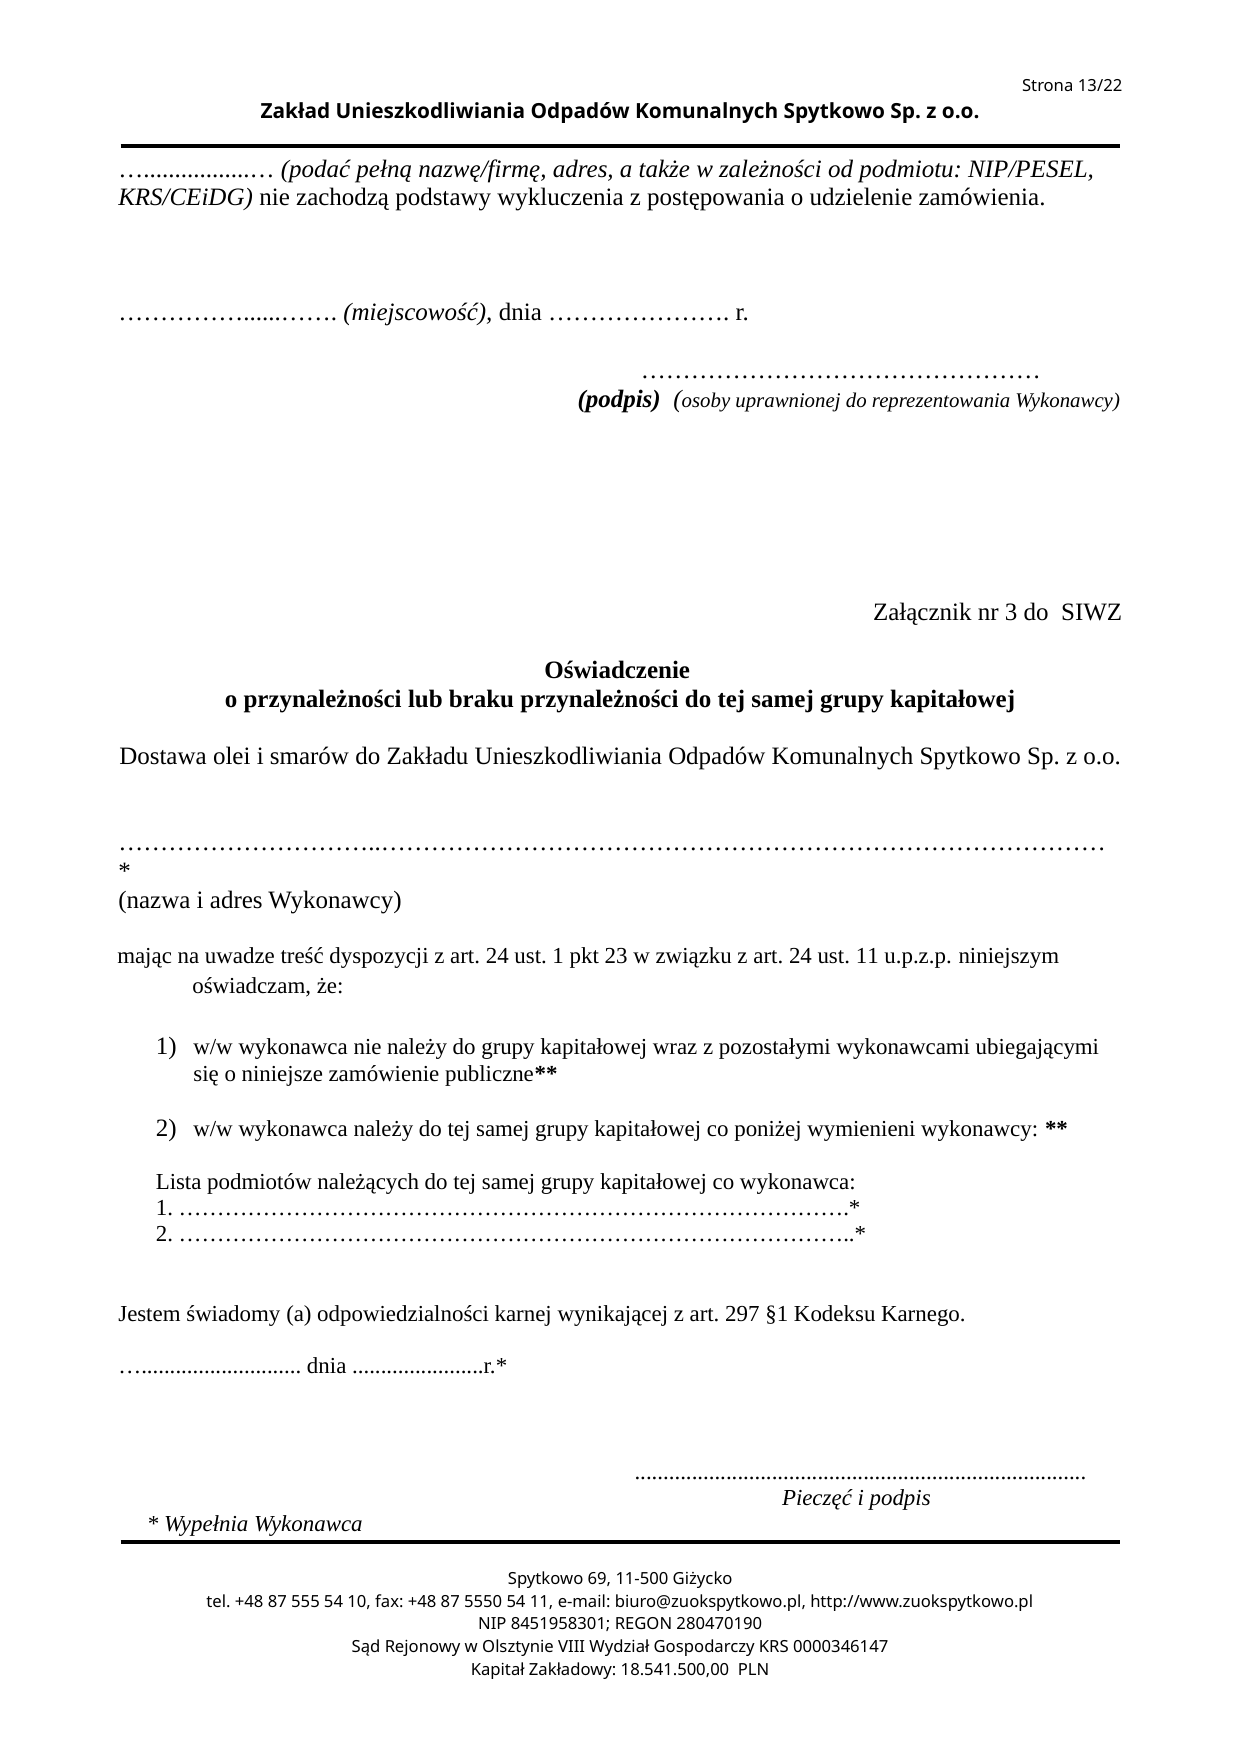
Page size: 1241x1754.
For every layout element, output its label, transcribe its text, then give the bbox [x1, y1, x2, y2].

text o przynależności lub braku przynależności do tej samej grupy kapitałowej [118, 684, 1122, 712]
subtitle mając na uwadze treść dyspozycji z art. 24 ust. 1 pkt 23 w związku z art. 24 ust. 11 u.p.z.p. niniejszym oświadczam, że: [117, 939, 1122, 999]
text ………………………………………… [118, 355, 1122, 384]
text 1. …………………………………………………………………………….* [156, 1194, 1122, 1221]
text …………………………..…………………………………………………………………………… * [118, 827, 1122, 885]
text 2. ……………………………………………………………………………..* [156, 1221, 1122, 1273]
text ……………......……. (miejscowość), dnia …………………. r. [118, 297, 1122, 326]
list w/w wykonawca nie należy do grupy kapitałowej wraz z pozostałymi wykonawcami ubiegającymi się o niniejsze zamówienie publiczne** [156, 1031, 1122, 1086]
text Pieczęć i podpis [708, 1484, 1122, 1510]
text * Wypełnia Wykonawca [118, 1510, 1122, 1537]
text …............................ dnia .......................r.* [118, 1352, 1122, 1379]
text Dostawa olei i smarów do Zakładu Unieszkodliwiania Odpadów Komunalnych Spytkowo Sp. z o.o. [118, 741, 1122, 770]
text Lista podmiotów należących do tej samej grupy kapitałowej co wykonawca: [156, 1168, 1122, 1194]
text ….................… (podać pełną nazwę/firmę, adres, a także w zależności od podmiotu: NIP/PESEL, KRS/CEiDG) nie zachodzą podstawy wykluczenia z postępowania o udzielenie zamówienia. [118, 154, 1122, 211]
text (podpis) (osoby uprawnionej do reprezentowania Wykonawcy) [118, 384, 1122, 412]
list w/w wykonawca należy do tej samej grupy kapitałowej co poniżej wymienieni wykonawcy: ** [156, 1113, 1122, 1141]
text Jestem świadomy (a) odpowiedzialności karnej wynikającej z art. 297 §1 Kodeksu Karnego. [118, 1299, 1122, 1326]
text Oświadczenie [118, 655, 1122, 684]
text (nazwa i adres Wykonawcy) [118, 885, 1122, 914]
text Załącznik nr 3 do SIWZ [118, 597, 1122, 626]
text ............................................................................... [634, 1458, 1122, 1484]
